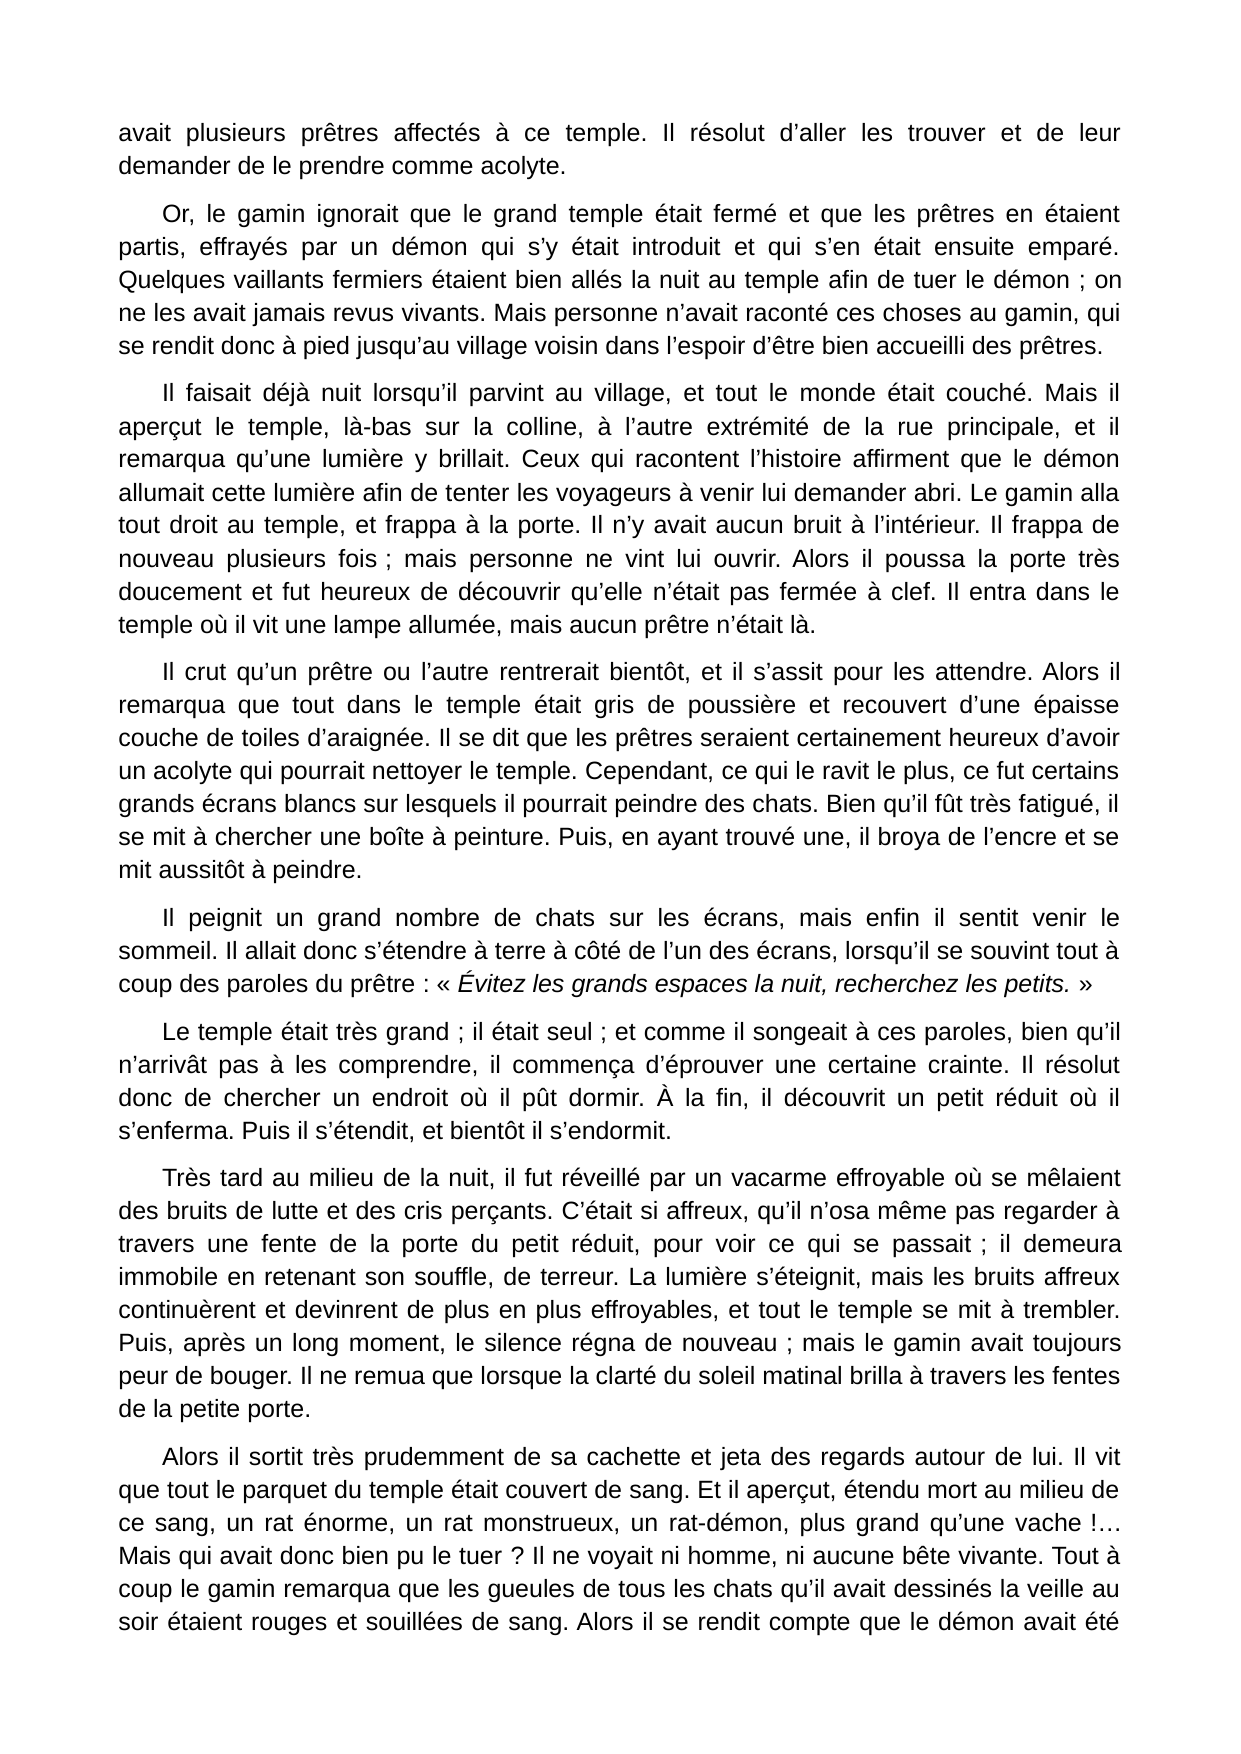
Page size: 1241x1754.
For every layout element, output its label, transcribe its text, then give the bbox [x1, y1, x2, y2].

text Il crut qu’un prêtre ou l’autre rentrerait bientôt, et il s’assit pour les attendre. Alors il remarqua que tout dans le temple était gris de poussière et recouvert d’une épaisse couche de toiles d’araignée. Il se dit que les prêtres seraient certainement heureux d’avoir un acolyte qui pourrait nettoyer le temple. Cependant, ce qui le ravit le plus, ce fut certains grands écrans blancs sur lesquels il pourrait peindre des chats. Bien qu’il fût très fatigué, il se mit à chercher une boîte à peinture. Puis, en ayant trouvé une, il broya de l’encre et se mit aussitôt à peindre. [118, 657, 1122, 884]
text Le temple était très grand ; il était seul ; et comme il songeait à ces paroles, bien qu’il n’arrivât pas à les comprendre, il commença d’éprouver une certaine crainte. Il résolut donc de chercher un endroit où il pût dormir. À la fin, il découvrit un petit réduit où il s’enferma. Puis il s’étendit, et bientôt il s’endormit. [118, 1017, 1122, 1144]
text Il peignit un grand nombre de chats sur les écrans, mais enfin il sentit venir le sommeil. Il allait donc s’étendre à terre à côté de l’un des écrans, lorsqu’il se souvint tout à coup des paroles du prêtre : « Évitez les grands espaces la nuit, recherchez les petits. » [118, 903, 1122, 998]
text Or, le gamin ignorait que le grand temple était fermé et que les prêtres en étaient partis, effrayés par un démon qui s’y était introduit et qui s’en était ensuite emparé. Quelques vaillants fermiers étaient bien allés la nuit au temple afin de tuer le démon ; on ne les avait jamais revus vivants. Mais personne n’avait raconté ces choses au gamin, qui se rendit donc à pied jusqu’au village voisin dans l’espoir d’être bien accueilli des prêtres. [118, 199, 1122, 359]
text Alors il sortit très prudemment de sa cachette et jeta des regards autour de lui. Il vit que tout le parquet du temple était couvert de sang. Et il aperçut, étendu mort au milieu de ce sang, un rat énorme, un rat monstrueux, un rat-démon, plus grand qu’une vache !… Mais qui avait donc bien pu le tuer ? Il ne voyait ni homme, ni aucune bête vivante. Tout à coup le gamin remarqua que les gueules de tous les chats qu’il avait dessinés la veille au soir étaient rouges et souillées de sang. Alors il se rendit compte que le démon avait été [118, 1442, 1122, 1636]
text avait plusieurs prêtres affectés à ce temple. Il résolut d’aller les trouver et de leur demander de le prendre comme acolyte. [118, 118, 1122, 180]
text Très tard au milieu de la nuit, il fut réveillé par un vacarme effroyable où se mêlaient des bruits de lutte et des cris perçants. C’était si affreux, qu’il n’osa même pas regarder à travers une fente de la porte du petit réduit, pour voir ce qui se passait ; il demeura immobile en retenant son souffle, de terreur. La lumière s’éteignit, mais les bruits affreux continuèrent et devinrent de plus en plus effroyables, et tout le temple se mit à trembler. Puis, après un long moment, le silence régna de nouveau ; mais le gamin avait toujours peur de bouger. Il ne remua que lorsque la clarté du soleil matinal brilla à travers les fentes de la petite porte. [118, 1163, 1122, 1423]
text Il faisait déjà nuit lorsqu’il parvint au village, et tout le monde était couché. Mais il aperçut le temple, là-bas sur la colline, à l’autre extrémité de la rue principale, et il remarqua qu’une lumière y brillait. Ceux qui racontent l’histoire affirment que le démon allumait cette lumière afin de tenter les voyageurs à venir lui demander abri. Le gamin alla tout droit au temple, et frappa à la porte. Il n’y avait aucun bruit à l’intérieur. Il frappa de nouveau plusieurs fois ; mais personne ne vint lui ouvrir. Alors il poussa la porte très doucement et fut heureux de découvrir qu’elle n’était pas fermée à clef. Il entra dans le temple où il vit une lampe allumée, mais aucun prêtre n’était là. [118, 378, 1122, 638]
